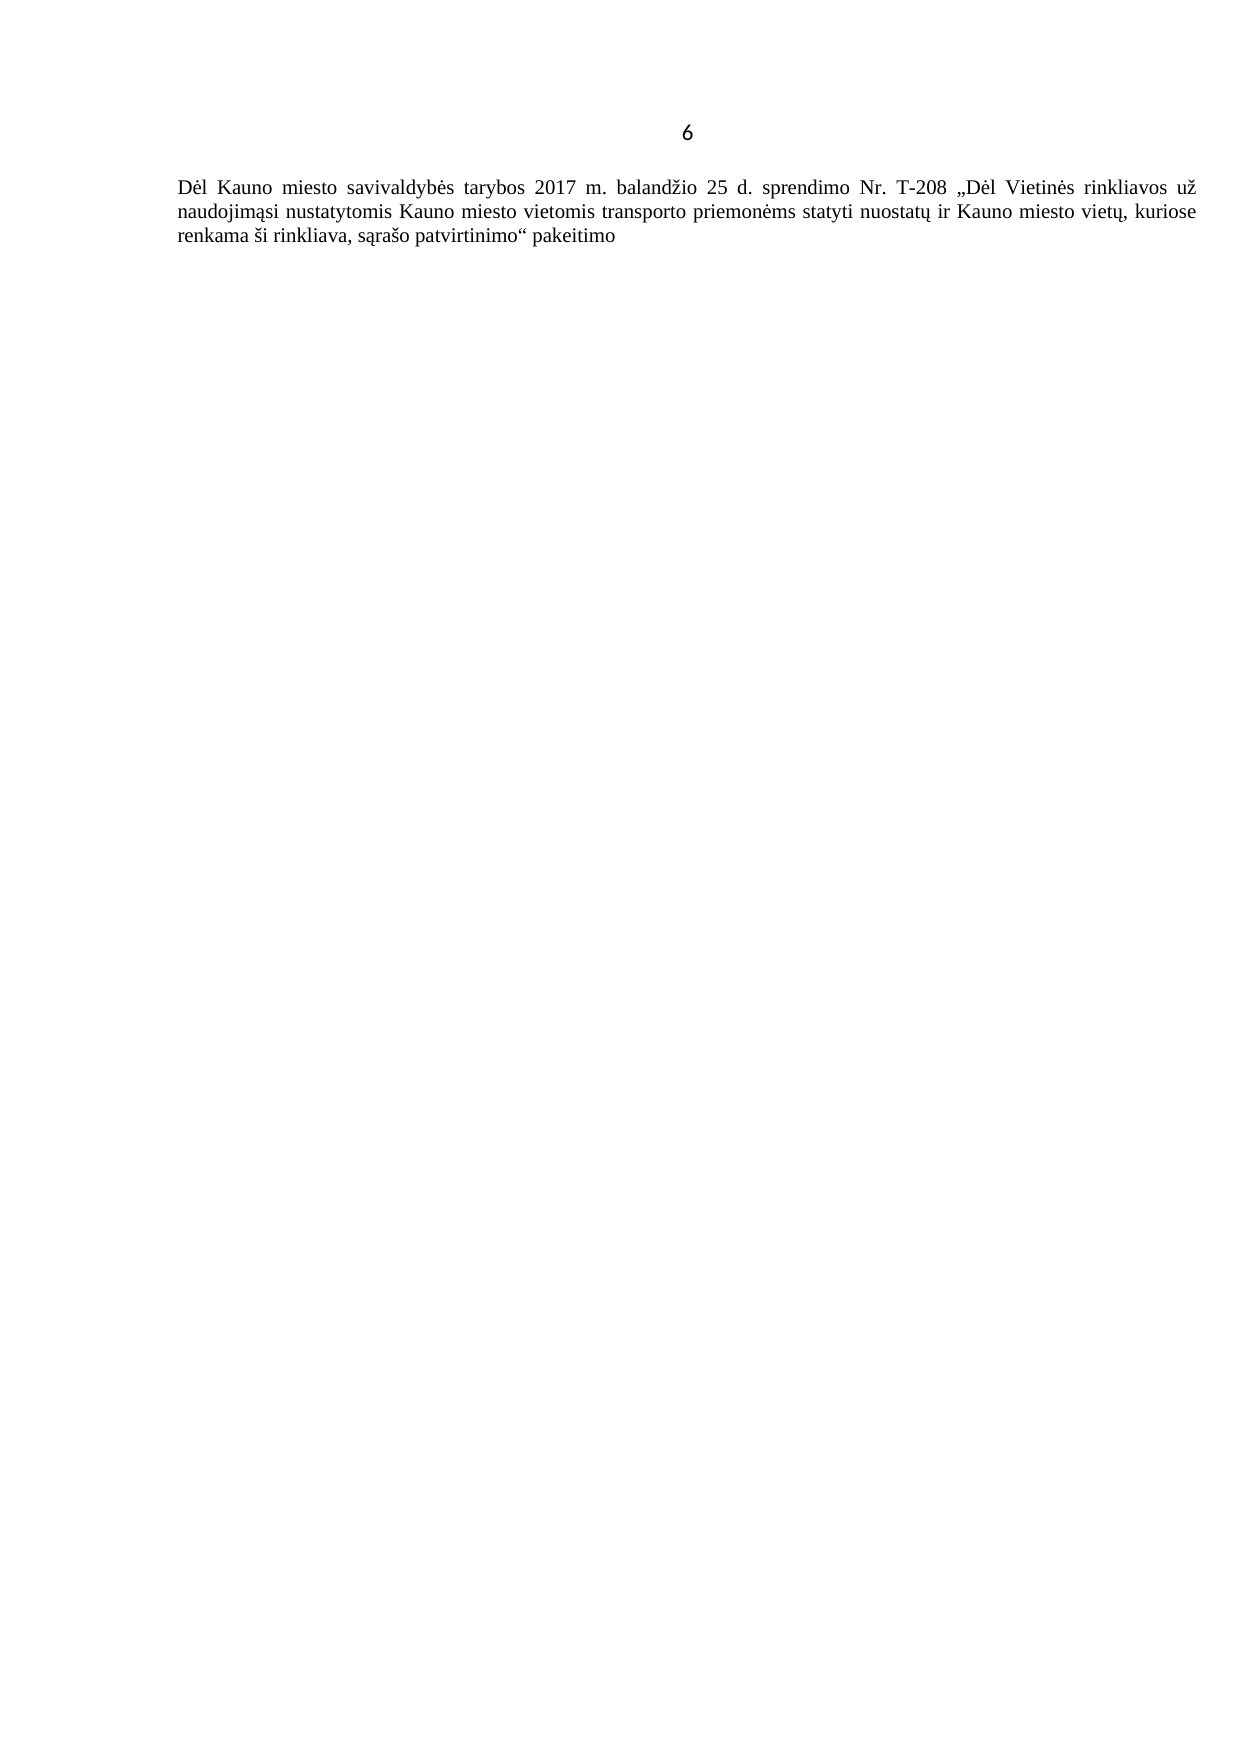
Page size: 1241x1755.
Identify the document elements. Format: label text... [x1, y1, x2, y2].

text Dėl Kauno miesto savivaldybės tarybos 2017 m. balandžio 25 d. sprendimo Nr. T-208 „Dėl Vietinės rinkliavos už naudojimąsi nustatytomis Kauno miesto vietomis transporto priemonėms statyti nuostatų ir Kauno miesto vietų, kuriose renkama ši rinkliava, sąrašo patvirtinimo“ pakeitimo [177, 175, 1198, 247]
